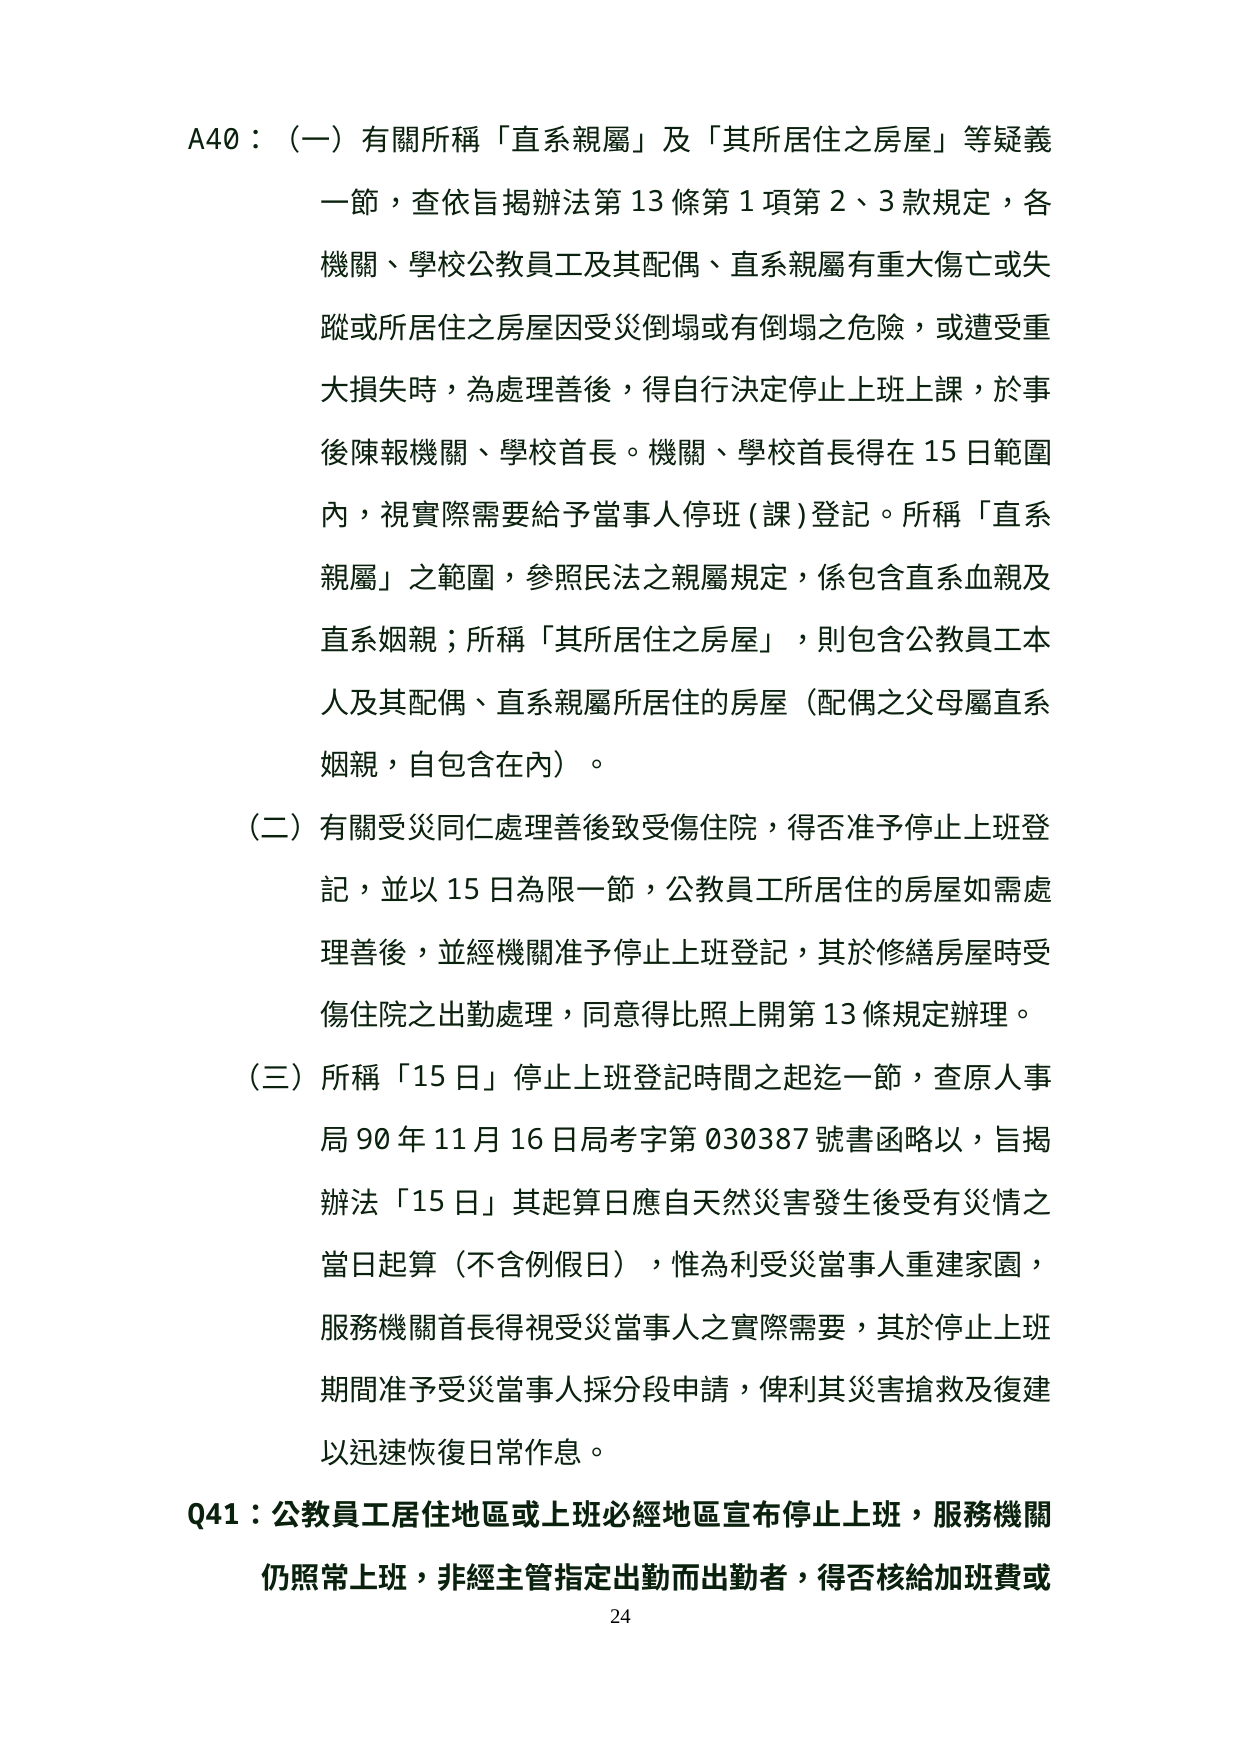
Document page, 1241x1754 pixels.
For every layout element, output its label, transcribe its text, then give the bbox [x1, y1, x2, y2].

text （二）有關受災同仁處理善後致受傷住院，得否准予停止上班登記，並以15日為限一節，公教員工所居住的房屋如需處理善後，並經機關准予停止上班登記，其於修繕房屋時受傷住院之出勤處理，同意得比照上開第13條規定辦理。 [231, 784, 1053, 1034]
text A40：（一）有關所稱「直系親屬」及「其所居住之房屋」等疑義一節，查依旨揭辦法第13條第1項第2、3款規定，各機關、學校公教員工及其配偶、直系親屬有重大傷亡或失蹤或所居住之房屋因受災倒塌或有倒塌之危險，或遭受重大損失時，為處理善後，得自行決定停止上班上課，於事後陳報機關、學校首長。機關、學校首長得在15日範圍內，視實際需要給予當事人停班(課)登記。所稱「直系親屬」之範圍，參照民法之親屬規定，係包含直系血親及直系姻親；所稱「其所居住之房屋」，則包含公教員工本人及其配偶、直系親屬所居住的房屋（配偶之父母屬直系姻親，自包含在內）。 [187, 96, 1053, 784]
text （三）所稱「15日」停止上班登記時間之起迄一節，查原人事局90年11月16日局考字第030387號書函略以，旨揭辦法「15日」其起算日應自天然災害發生後受有災情之當日起算（不含例假日），惟為利受災當事人重建家園，服務機關首長得視受災當事人之實際需要，其於停止上班期間准予受災當事人採分段申請，俾利其災害搶救及復建，以迅速恢復日常作息。 [231, 1034, 1053, 1471]
text Q41：公教員工居住地區或上班必經地區宣布停止上班，服務機關仍照常上班，非經主管指定出勤而出勤者，得否核給加班費或 [187, 1471, 1053, 1596]
